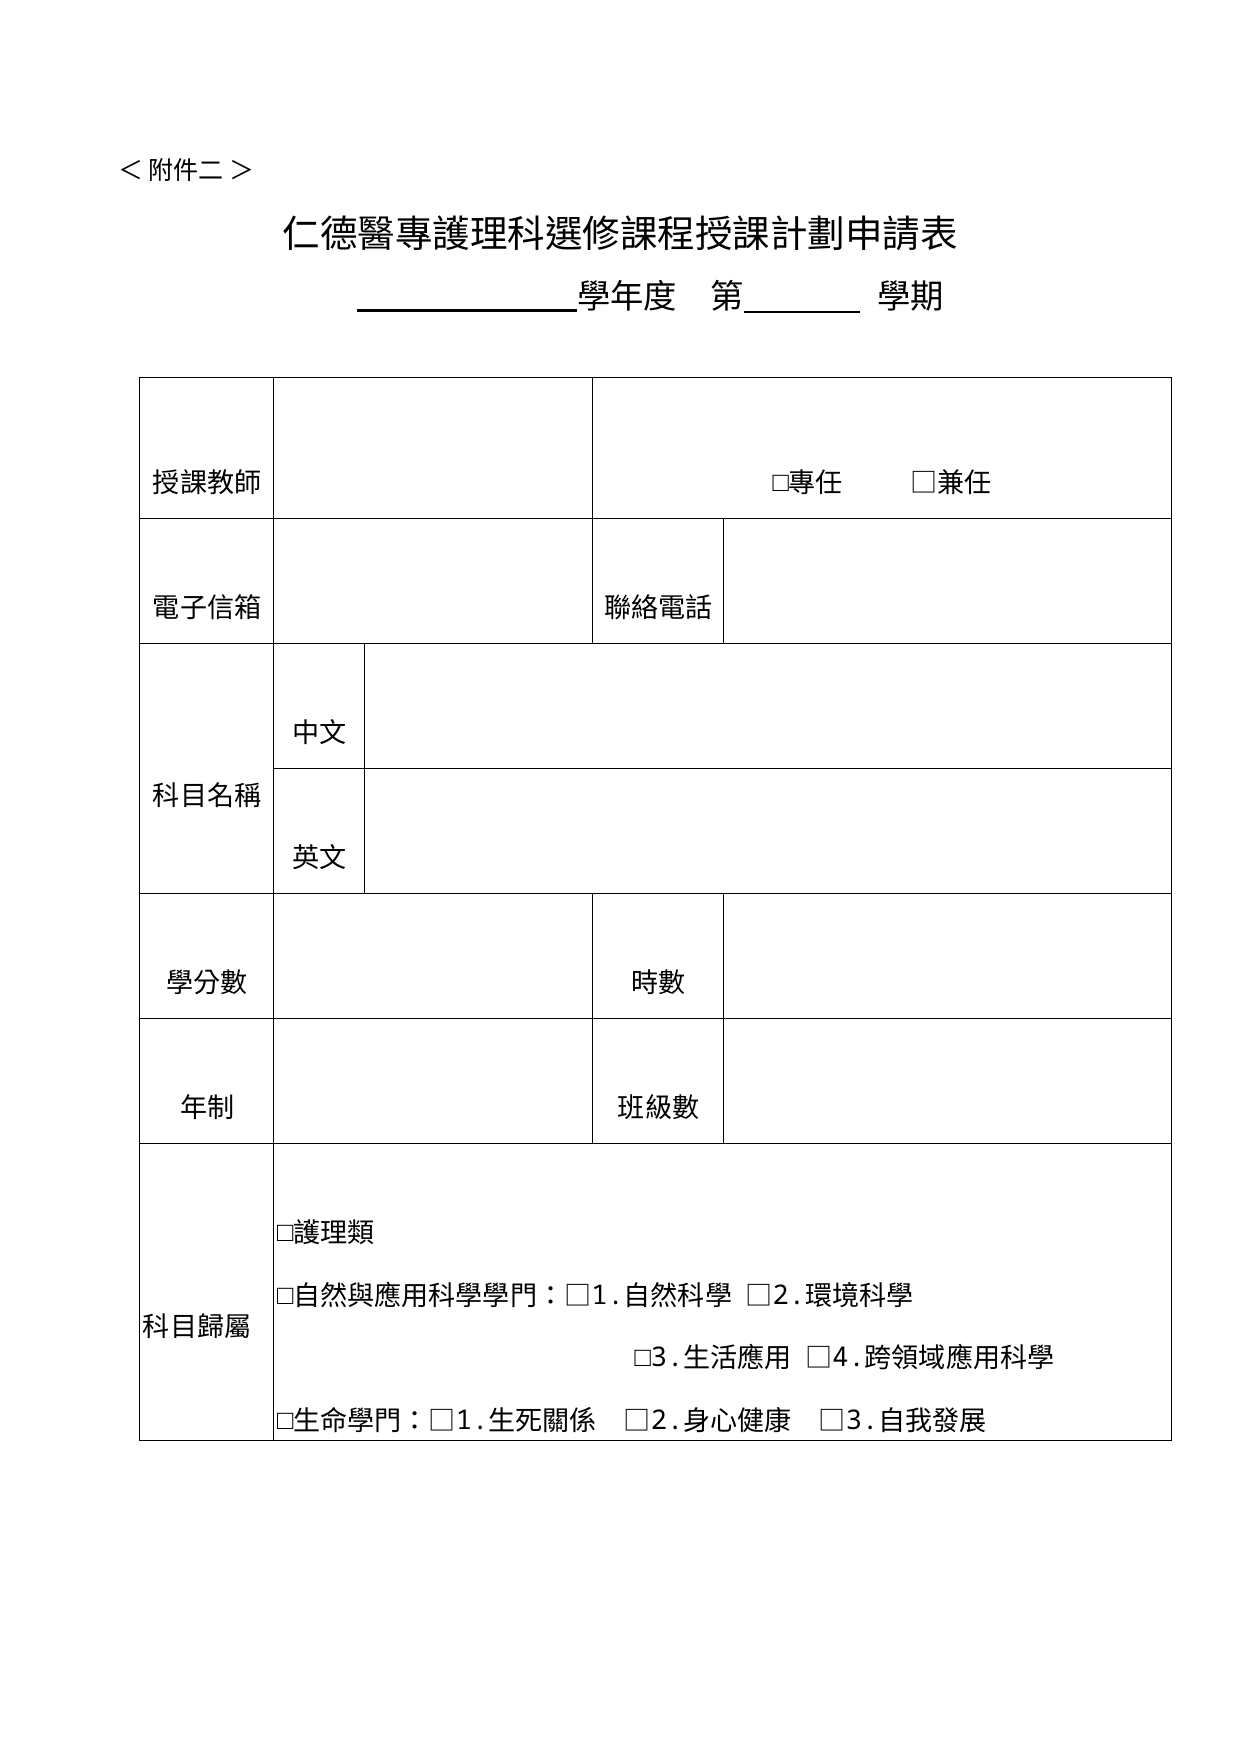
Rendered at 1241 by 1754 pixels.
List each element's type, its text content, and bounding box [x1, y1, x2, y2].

table_cell 班級數 [593, 1019, 723, 1142]
table_cell 時數 [593, 894, 723, 1017]
table_cell 中文 [274, 644, 364, 767]
table_header 授課教師 [140, 378, 273, 517]
table_cell [274, 1019, 592, 1142]
table_cell [724, 519, 1171, 642]
table_cell [274, 519, 592, 642]
table_cell [365, 769, 1171, 892]
table_cell 學分數 [140, 894, 273, 1017]
table_cell 聯絡電話 [593, 519, 723, 642]
table_cell 科目歸屬 [140, 1144, 273, 1439]
text ＜ 附件二 ＞ [118, 127, 1122, 189]
table_cell □護理類 □自然與應用科學學門：□1.自然科學 □2.環境科學 □3.生活應用 □4.跨領域應用科學 □生命學門：□1.生死關係 □2.身心健康 □3.自我發展 [274, 1144, 1171, 1439]
table_cell 科目名稱 [140, 644, 273, 892]
table_cell 英文 [274, 769, 364, 892]
table_cell 電子信箱 [140, 519, 273, 642]
text 學年度 第 學期 [118, 252, 1122, 314]
table_cell [724, 1019, 1171, 1142]
table_cell [365, 644, 1171, 767]
table_header □專任 □兼任 [593, 378, 1171, 517]
table_cell [724, 894, 1171, 1017]
table_header [274, 378, 592, 517]
text 仁德醫專護理科選修課程授課計劃申請表 [118, 189, 1122, 252]
table_cell [274, 894, 592, 1017]
table_cell 年制 [140, 1019, 273, 1142]
